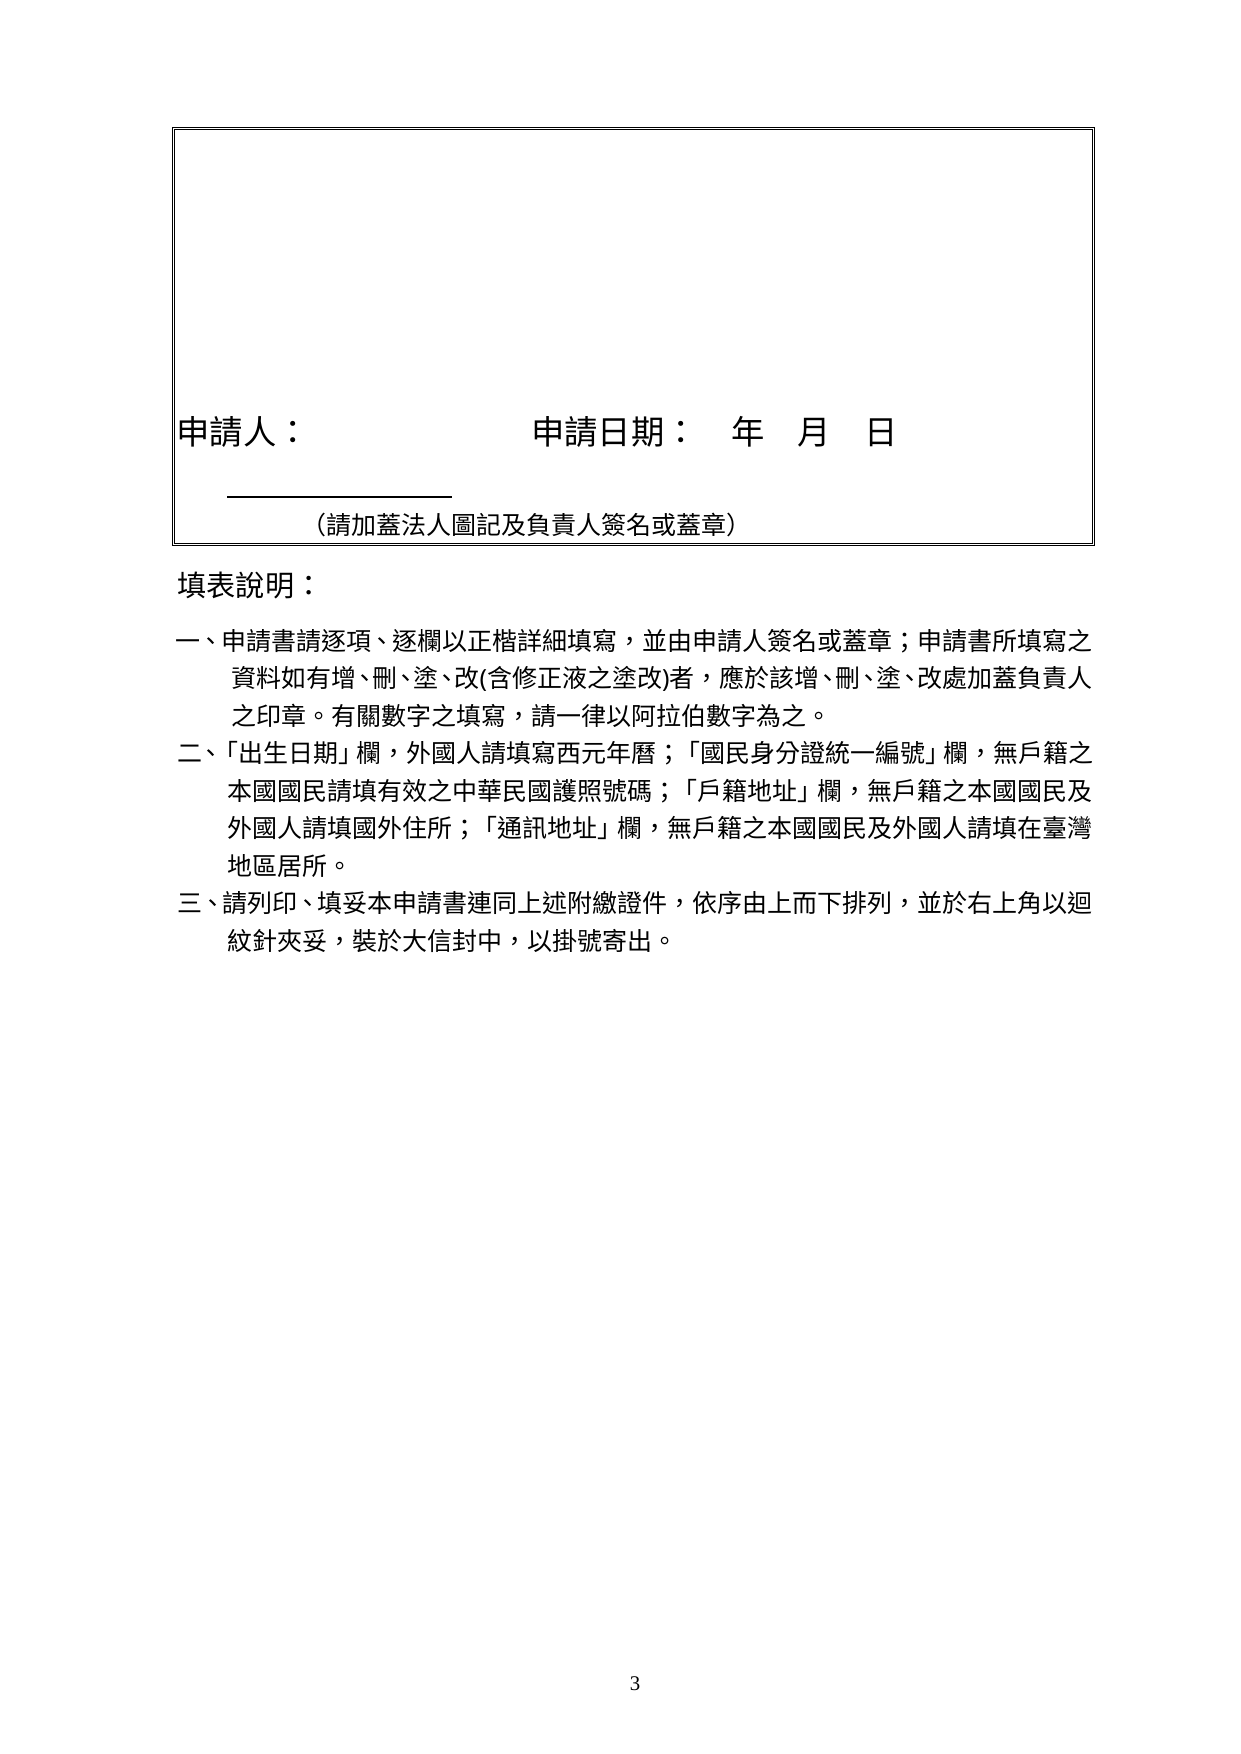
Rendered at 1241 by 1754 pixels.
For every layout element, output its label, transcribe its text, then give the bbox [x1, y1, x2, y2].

text 一、申請書請逐項、逐欄以正楷詳細填寫，並由申請人簽名或蓋章；申請書所填寫之資料如有增、刪、塗、改(含修正液之塗改)者，應於該增、刪、塗、改處加蓋負責人之印章。有關數字之填寫，請一律以阿拉伯數字為之。 [175, 621, 1092, 733]
text 三、請列印、填妥本申請書連同上述附繳證件，依序由上而下排列，並於右上角以迴紋針夾妥，裝於大信封中，以掛號寄出。 [177, 883, 1092, 958]
text 二、「出生日期」欄，外國人請填寫西元年曆；「國民身分證統一編號」欄，無戶籍之本國國民請填有效之中華民國護照號碼；「戶籍地址」欄，無戶籍之本國國民及外國人請填國外住所；「通訊地址」欄，無戶籍之本國國民及外國人請填在臺灣地區居所。 [177, 733, 1092, 883]
text 填表說明： [177, 546, 1092, 621]
table_cell 申請人： 申請日期： 年 月 日 （請加蓋法人圖記及負責人簽名或蓋章） [175, 130, 1092, 543]
